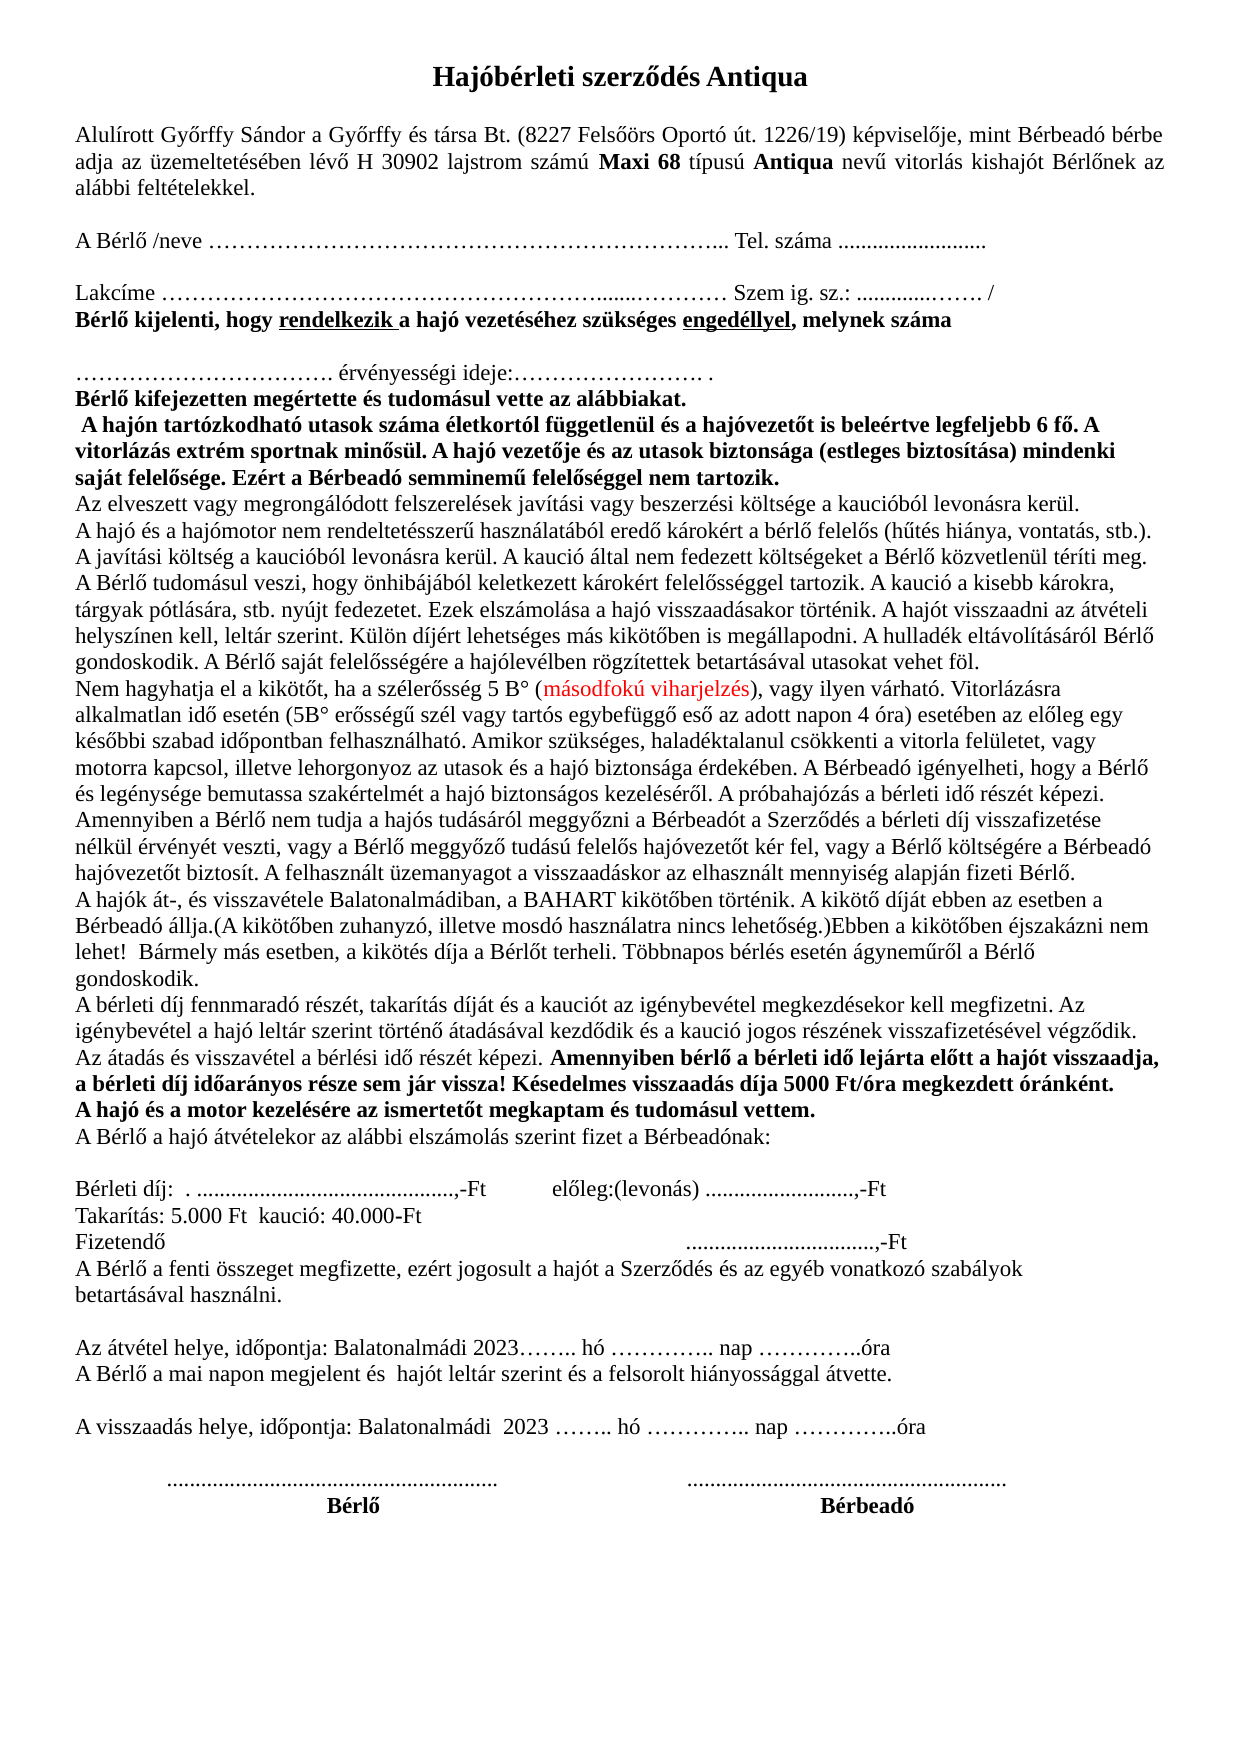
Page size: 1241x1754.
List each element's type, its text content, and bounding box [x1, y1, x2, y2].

text Az elveszett vagy megrongálódott felszerelések javítási vagy beszerzési költsége a kaucióból levonásra kerül. [75, 490, 1165, 517]
text Hajóbérleti szerződés Antiqua [75, 59, 1165, 93]
text A Bérlő a hajó átvételekor az alábbi elszámolás szerint fizet a Bérbeadónak: Bérleti díj: . .............................................,-Ft előleg:(levonás) ..........................,-Ft Takarítás: 5.000 Ft kaució: 40.000-Ft Fizetendő .................................,-Ft [75, 1123, 1165, 1254]
text A Bérlő a fenti összeget megfizette, ezért jogosult a hajót a Szerződés és az egyéb vonatkozó szabályok [75, 1254, 1165, 1281]
text Bérlő kifejezetten megértette és tudomásul vette az alábbiakat. [75, 385, 1165, 411]
text ……………………………. érvényességi ideje:……………………. . [75, 358, 1165, 385]
text Az átvétel helye, időpontja: Balatonalmádi 2023…….. hó ………….. nap …………..óra [75, 1334, 1165, 1360]
text A javítási költség a kaucióból levonásra kerül. A kaució által nem fedezett költségeket a Bérlő közvetlenül téríti meg. [75, 543, 1165, 569]
text Bérlő kijelenti, hogy rendelkezik a hajó vezetéséhez szükséges engedéllyel, melynek száma [75, 306, 1165, 332]
text Lakcíme ………………………………………………….......………… Szem ig. sz.: .............……. / [75, 279, 1165, 306]
text A visszaadás helye, időpontja: Balatonalmádi 2023 …….. hó ………….. nap …………..óra [75, 1413, 1165, 1439]
text A Bérlő a mai napon megjelent és hajót leltár szerint és a felsorolt hiányossággal átvette. [75, 1360, 1165, 1413]
text betartásával használni. [75, 1281, 1165, 1307]
text A hajó és a hajómotor nem rendeltetésszerű használatából eredő károkért a bérlő felelős (hűtés hiánya, vontatás, stb.). [75, 517, 1165, 543]
text Alulírott Győrffy Sándor a Győrffy és társa Bt. (8227 Felsőörs Oportó út. 1226/19) képviselője, mint Bérbeadó bérbe adja az üzemeltetésében lévő H 30902 lajstrom számú Maxi 68 típusú Antiqua nevű vitorlás kishajót Bérlőnek az alábbi feltételekkel. [75, 121, 1165, 200]
text A hajón tartózkodható utasok száma életkortól függetlenül és a hajóvezetőt is beleértve legfeljebb 6 fő. A vitorlázás extrém sportnak minősül. A hajó vezetője és az utasok biztonsága (estleges biztosítása) mindenki saját felelősége. Ezért a Bérbeadó semminemű felelőséggel nem tartozik. [75, 411, 1165, 490]
text A Bérlő tudomásul veszi, hogy önhibájából keletkezett károkért felelősséggel tartozik. A kaució a kisebb károkra, tárgyak pótlására, stb. nyújt fedezetet. Ezek elszámolása a hajó visszaadásakor történik. A hajót visszaadni az átvételi helyszínen kell, leltár szerint. Külön díjért lehetséges más kikötőben is megállapodni. A hulladék eltávolításáról Bérlő gondoskodik. A Bérlő saját felelősségére a hajólevélben rögzítettek betartásával utasokat vehet föl. [75, 569, 1165, 675]
text A Bérlő /neve …………………………………………………………... Tel. száma .......................... [75, 227, 1165, 253]
text .......................................................... ........................................................ Bérlő Bérbeadó [75, 1465, 1165, 1518]
text Nem hagyhatja el a kikötőt, ha a szélerősség 5 B° (másodfokú viharjelzés), vagy ilyen várható. Vitorlázásra alkalmatlan idő esetén (5B° erősségű szél vagy tartós egybefüggő eső az adott napon 4 óra) esetében az előleg egy későbbi szabad időpontban felhasználható. Amikor szükséges, haladéktalanul csökkenti a vitorla felületet, vagy motorra kapcsol, illetve lehorgonyoz az utasok és a hajó biztonsága érdekében. A Bérbeadó igényelheti, hogy a Bérlő és legénysége bemutassa szakértelmét a hajó biztonságos kezeléséről. A próbahajózás a bérleti idő részét képezi. Amennyiben a Bérlő nem tudja a hajós tudásáról meggyőzni a Bérbeadót a Szerződés a bérleti díj visszafizetése nélkül érvényét veszti, vagy a Bérlő meggyőző tudású felelős hajóvezetőt kér fel, vagy a Bérlő költségére a Bérbeadó hajóvezetőt biztosít. A felhasznált üzemanyagot a visszaadáskor az elhasznált mennyiség alapján fizeti Bérlő. A hajók át-, és visszavétele Balatonalmádiban, a BAHART kikötőben történik. A kikötő díját ebben az esetben a Bérbeadó állja.(A kikötőben zuhanyzó, illetve mosdó használatra nincs lehetőség.)Ebben a kikötőben éjszakázni nem lehet! Bármely más esetben, a kikötés díja a Bérlőt terheli. Többnapos bérlés esetén ágyneműről a Bérlő gondoskodik. A bérleti díj fennmaradó részét, takarítás díját és a kauciót az igénybevétel megkezdésekor kell megfizetni. Az igénybevétel a hajó leltár szerint történő átadásával kezdődik és a kaució jogos részének visszafizetésével végződik. Az átadás és visszavétel a bérlési idő részét képezi. Amennyiben bérlő a bérleti idő lejárta előtt a hajót visszaadja, a bérleti díj időarányos része sem jár vissza! Késedelmes visszaadás díja 5000 Ft/óra megkezdett óránként. A hajó és a motor kezelésére az ismertetőt megkaptam és tudomásul vettem. [75, 675, 1165, 1123]
